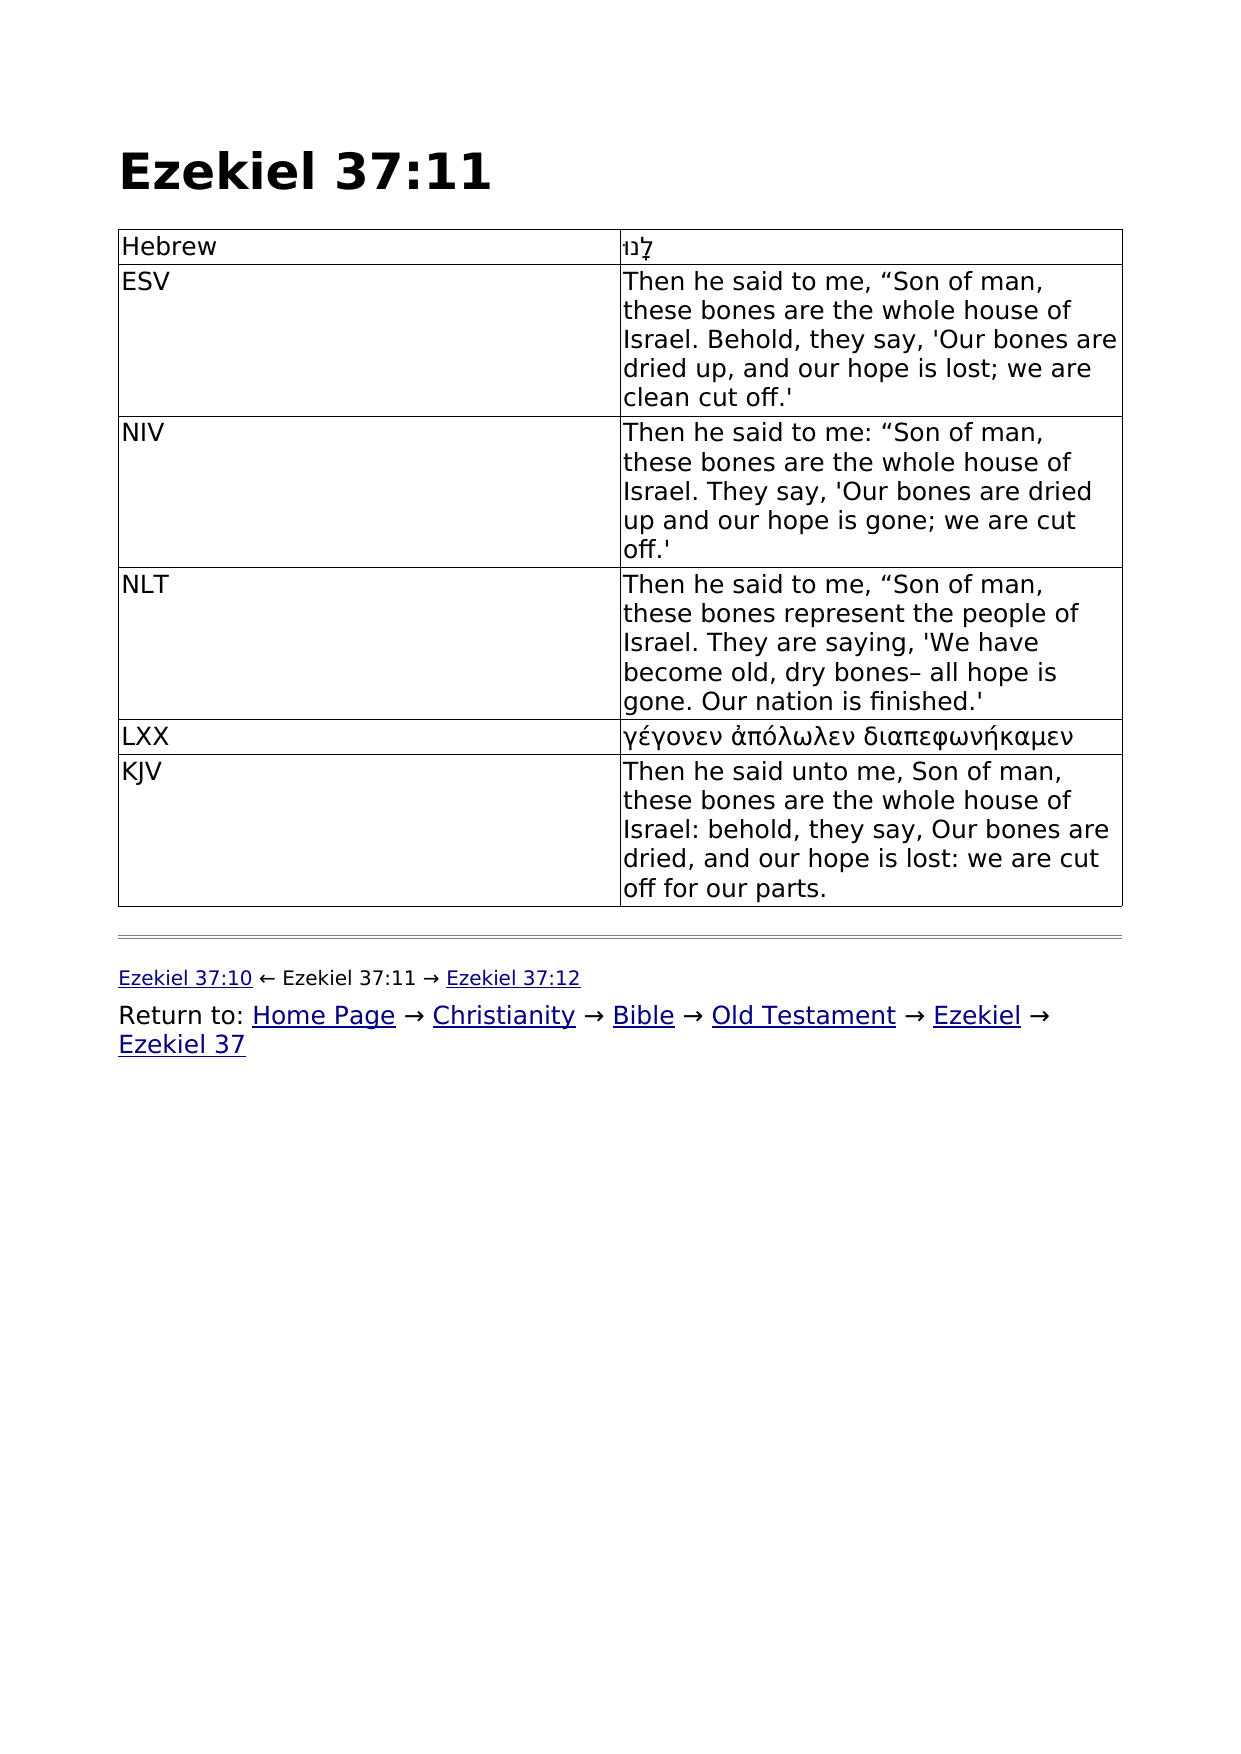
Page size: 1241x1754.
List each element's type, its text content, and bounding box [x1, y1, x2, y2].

table_header לָֽנוּ [621, 230, 1122, 264]
table_cell NIV [119, 417, 620, 567]
table_cell ESV [119, 265, 620, 416]
table_cell γέγονεν ἀπόλωλεν διαπεφωνήκαμεν [621, 720, 1122, 754]
table_cell Then he said unto me, Son of man, these bones are the whole house of Israel: behold, they say, Our bones are dried, and our hope is lost: we are cut off for our parts. [621, 755, 1122, 906]
table_cell NLT [119, 568, 620, 719]
text Return to: Home Page → Christianity → Bible → Old Testament → Ezekiel → Ezekiel 37 [118, 1001, 1122, 1059]
table_cell Then he said to me, “Son of man, these bones are the whole house of Israel. Behold, they say, 'Our bones are dried up, and our hope is lost; we are clean cut off.' [621, 265, 1122, 416]
table_header Hebrew [119, 230, 620, 264]
table_cell Then he said to me, “Son of man, these bones represent the people of Israel. They are saying, 'We have become old, dry bones– all hope is gone. Our nation is finished.' [621, 568, 1122, 719]
table_cell KJV [119, 755, 620, 906]
table_cell Then he said to me: “Son of man, these bones are the whole house of Israel. They say, 'Our bones are dried up and our hope is gone; we are cut off.' [621, 417, 1122, 567]
subtitle Ezekiel 37:11 [118, 143, 1122, 201]
text Ezekiel 37:10 ← Ezekiel 37:11 → Ezekiel 37:12 [118, 967, 1122, 1001]
table_cell LXX [119, 720, 620, 754]
